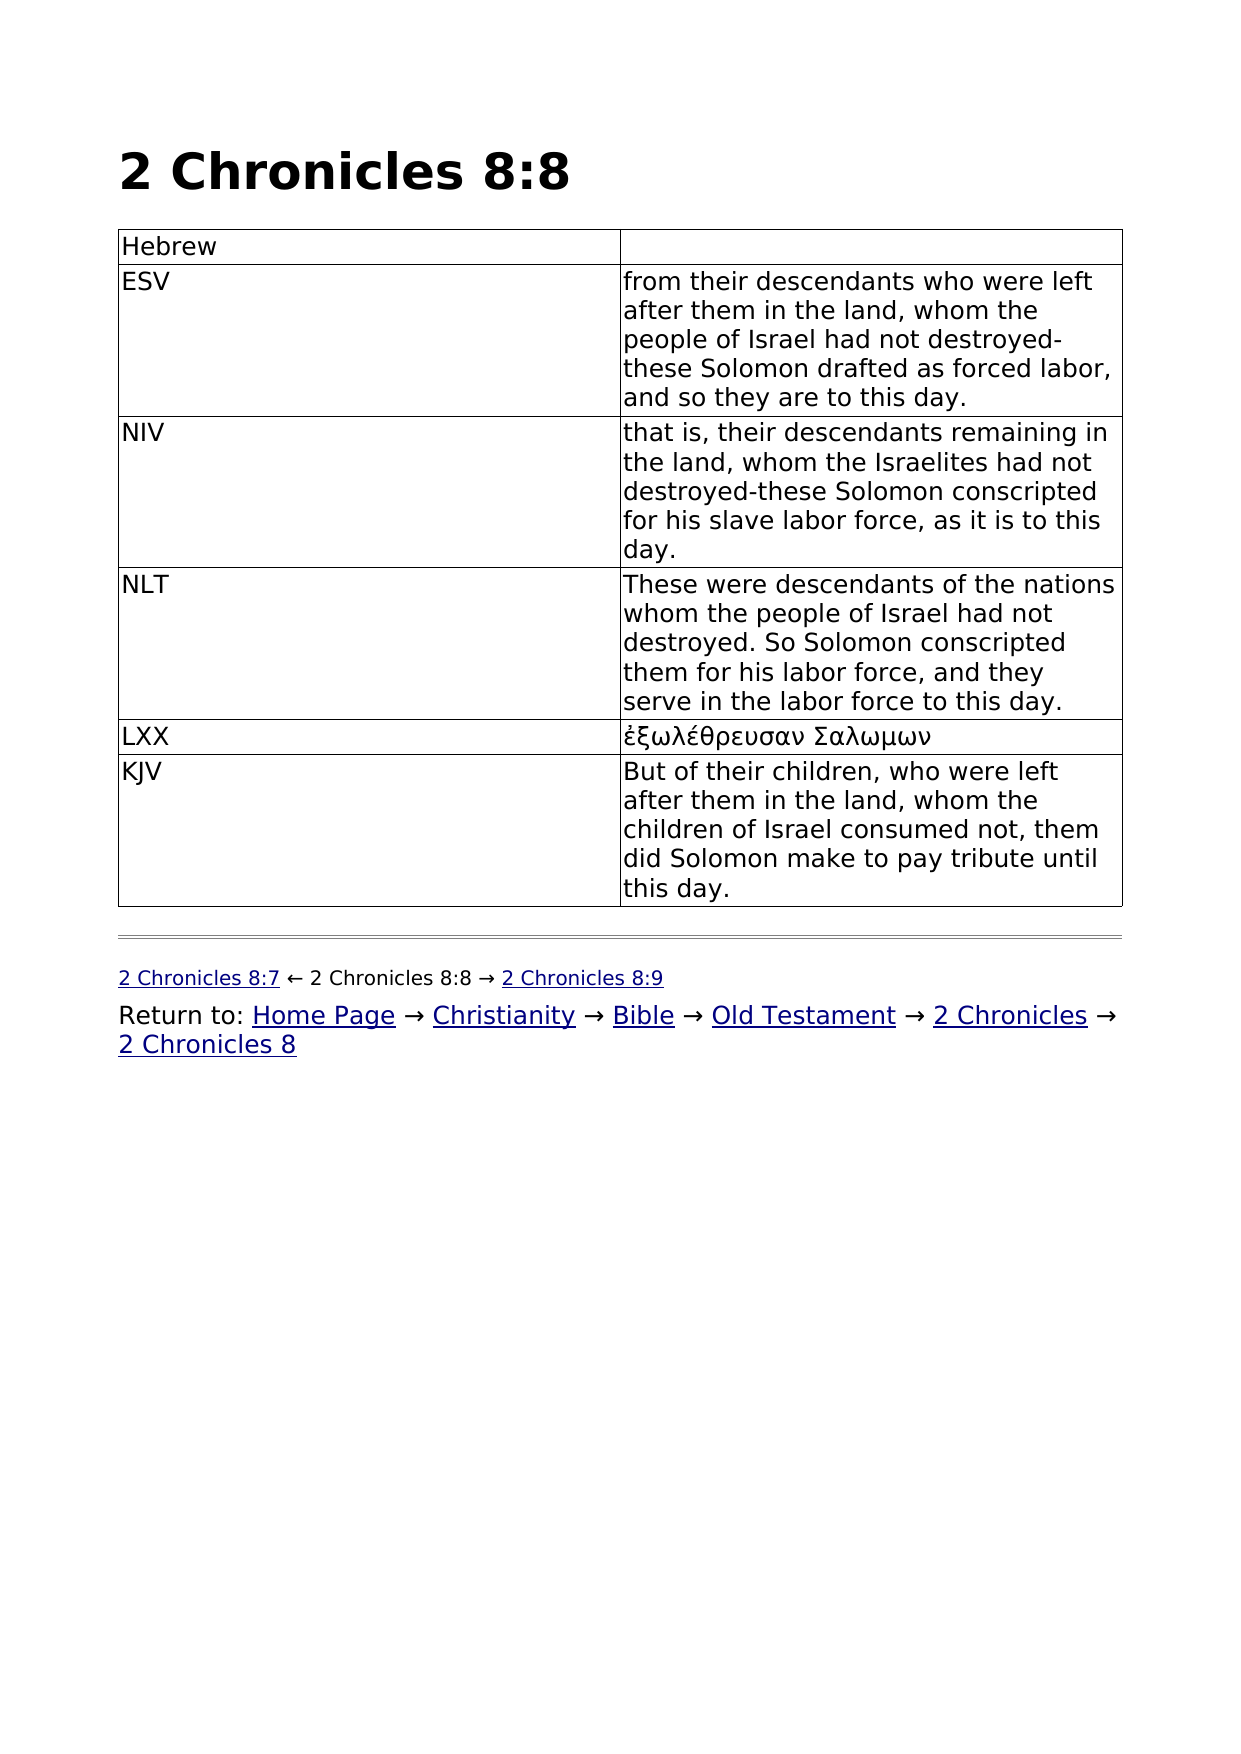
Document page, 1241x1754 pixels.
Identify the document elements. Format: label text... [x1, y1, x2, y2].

text Return to: Home Page → Christianity → Bible → Old Testament → 2 Chronicles → 2 Chronicles 8 [118, 1001, 1122, 1059]
table_cell ἐξωλέθρευσαν Σαλωμων [621, 720, 1122, 754]
text 2 Chronicles 8:7 ← 2 Chronicles 8:8 → 2 Chronicles 8:9 [118, 967, 1122, 1001]
table_cell But of their children, who were left after them in the land, whom the children of Israel consumed not, them did Solomon make to pay tribute until this day. [621, 755, 1122, 906]
table_cell NLT [119, 568, 620, 719]
table_cell from their descendants who were left after them in the land, whom the people of Israel had not destroyed- these Solomon drafted as forced labor, and so they are to this day. [621, 265, 1122, 416]
table_cell LXX [119, 720, 620, 754]
table_header Hebrew [119, 230, 620, 264]
table_cell ESV [119, 265, 620, 416]
table_cell that is, their descendants remaining in the land, whom the Israelites had not destroyed-these Solomon conscripted for his slave labor force, as it is to this day. [621, 417, 1122, 567]
table_cell NIV [119, 417, 620, 567]
table_cell KJV [119, 755, 620, 906]
table_cell These were descendants of the nations whom the people of Israel had not destroyed. So Solomon conscripted them for his labor force, and they serve in the labor force to this day. [621, 568, 1122, 719]
subtitle 2 Chronicles 8:8 [118, 143, 1122, 201]
table_header [621, 230, 1122, 264]
